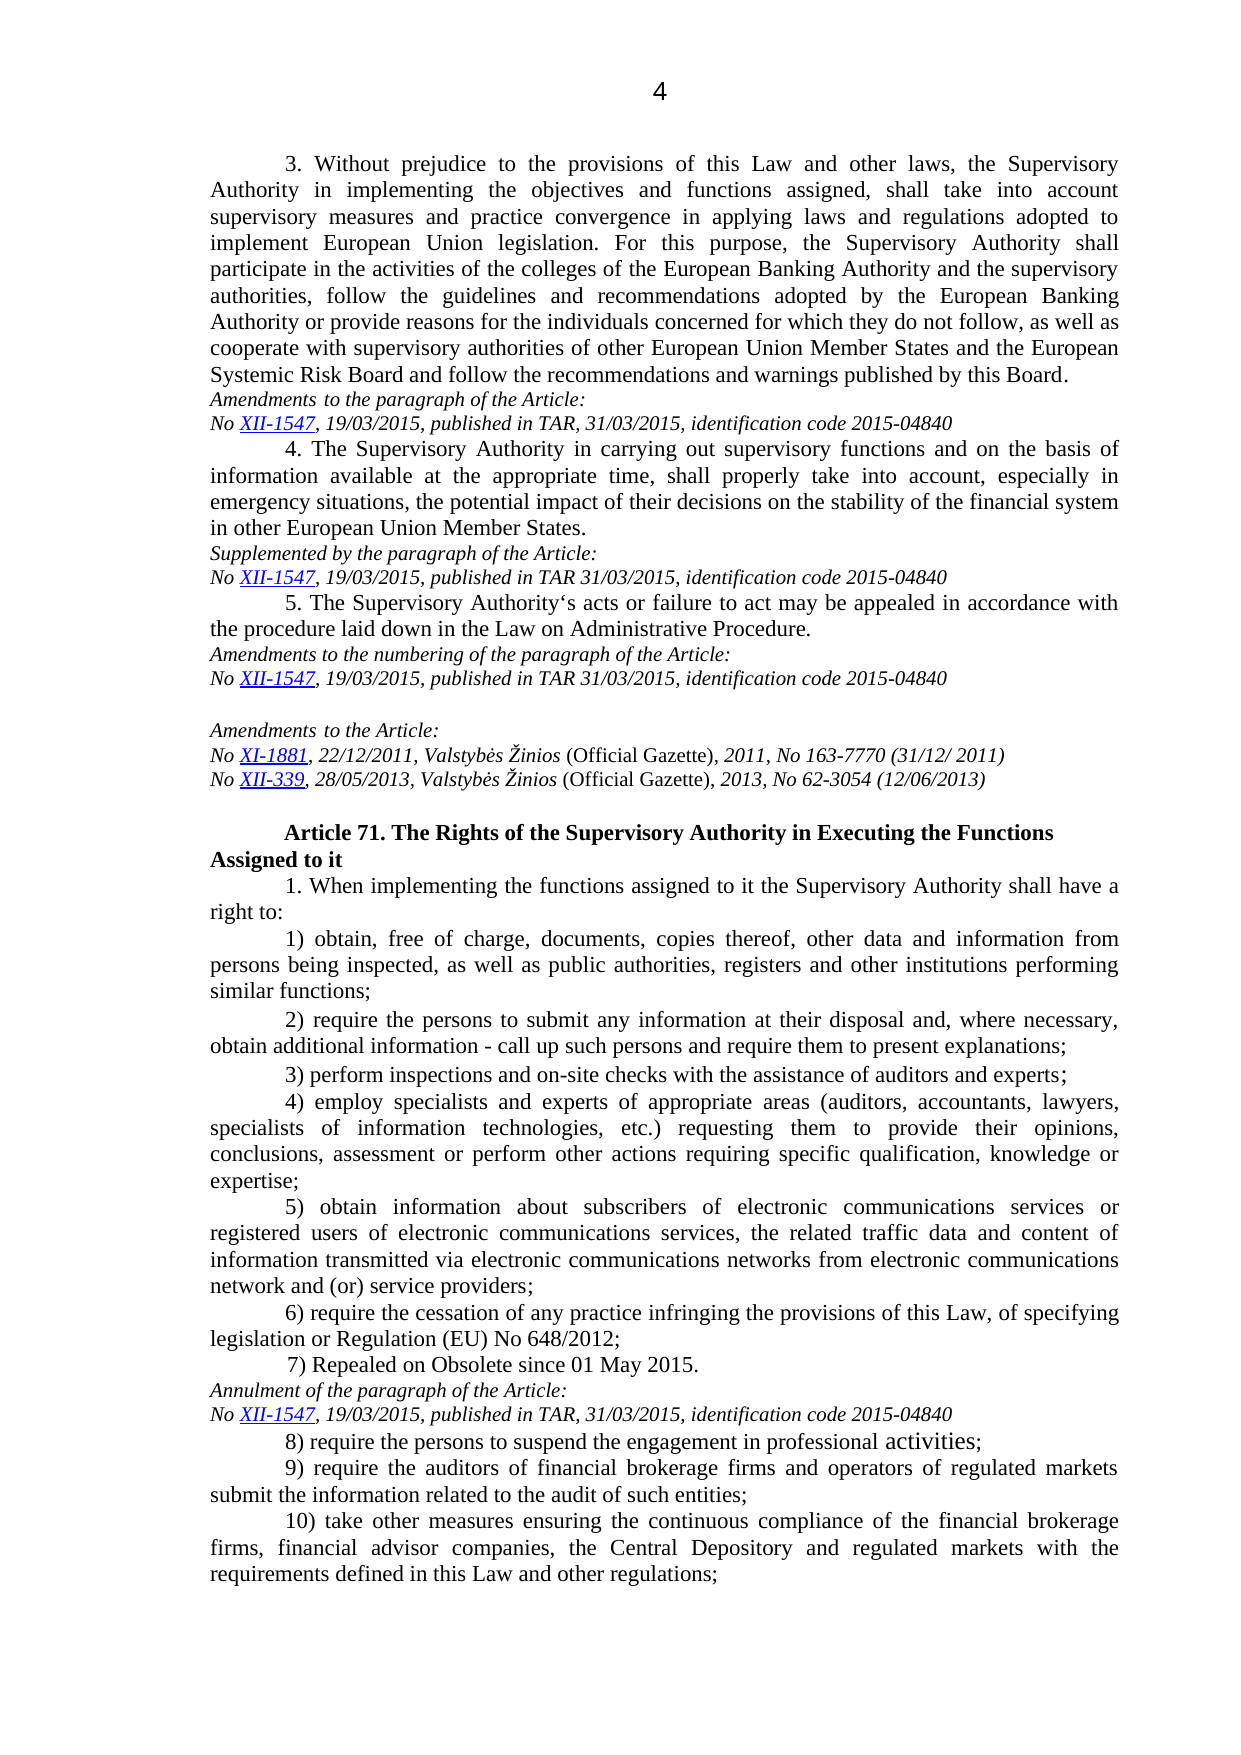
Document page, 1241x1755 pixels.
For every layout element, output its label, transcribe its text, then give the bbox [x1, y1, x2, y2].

text 1) obtain, free of charge, documents, copies thereof, other data and information from persons being inspected, as well as public authorities, registers and other institutions performing similar functions; [210, 925, 1120, 1004]
text No XII-1547, 19/03/2015, published in TAR 31/03/2015, identification code 2015-04840 [210, 666, 1120, 690]
text Amendments to the numbering of the paragraph of the Article: [210, 642, 1120, 666]
text No XII-1547, 19/03/2015, published in TAR, 31/03/2015, identification code 2015-04840 [210, 411, 1120, 435]
text 6) require the cessation of any practice infringing the provisions of this Law, of specifying legislation or Regulation (EU) No 648/2012; [210, 1298, 1120, 1351]
text 10) take other measures ensuring the continuous compliance of the financial brokerage firms, financial advisor companies, the Central Depository and regulated markets with the requirements defined in this Law and other regulations; [210, 1507, 1120, 1586]
text 1. When implementing the functions assigned to it the Supervisory Authority shall have a right to: [210, 872, 1120, 925]
text 2) require the persons to submit any information at their disposal and, where necessary, obtain additional information - call up such persons and require them to present explanations; [210, 1004, 1120, 1059]
text 7) Repealed on Obsolete since 01 May 2015. [210, 1351, 1120, 1378]
text Amendments to the Article: [210, 718, 1120, 742]
text No XII-339, 28/05/2013, Valstybės Žinios (Official Gazette), 2013, No 62-3054 (12/06/2013) [210, 767, 1120, 791]
text Supplemented by the paragraph of the Article: [210, 541, 1120, 565]
text No XII-1547, 19/03/2015, published in TAR, 31/03/2015, identification code 2015-04840 [210, 1402, 1120, 1426]
text Article 71. The Rights of the Supervisory Authority in Executing the Functions [284, 819, 1120, 846]
text 3) perform inspections and on-site checks with the assistance of auditors and experts; [210, 1059, 1120, 1088]
text 4) employ specialists and experts of appropriate areas (auditors, accountants, lawyers, specialists of information technologies, etc.) requesting them to provide their opinions, conclusions, assessment or perform other actions requiring specific qualification, knowledge or expertise; [210, 1088, 1120, 1193]
text 8) require the persons to suspend the engagement in professional activities; [210, 1426, 1120, 1454]
text Annulment of the paragraph of the Article: [210, 1378, 1120, 1402]
text Amendments to the paragraph of the Article: [210, 387, 1120, 411]
text Assigned to it [210, 846, 1120, 872]
text 4. The Supervisory Authority in carrying out supervisory functions and on the basis of information available at the appropriate time, shall properly take into account, especially in emergency situations, the potential impact of their decisions on the stability of the financial system in other European Union Member States. [210, 435, 1120, 541]
text No XI-1881, 22/12/2011, Valstybės Žinios (Official Gazette), 2011, No 163-7770 (31/12/ 2011) [210, 742, 1120, 767]
text No XII-1547, 19/03/2015, published in TAR 31/03/2015, identification code 2015-04840 [210, 565, 1120, 589]
text 5) obtain information about subscribers of electronic communications services or registered users of electronic communications services, the related traffic data and content of information transmitted via electronic communications networks from electronic communications network and (or) service providers; [210, 1193, 1120, 1298]
text 5. The Supervisory Authority‘s acts or failure to act may be appealed in accordance with the procedure laid down in the Law on Administrative Procedure. [210, 589, 1120, 642]
text 9) require the auditors of financial brokerage firms and operators of regulated markets submit the information related to the audit of such entities; [210, 1454, 1120, 1507]
text 3. Without prejudice to the provisions of this Law and other laws, the Supervisory Authority in implementing the objectives and functions assigned, shall take into account supervisory measures and practice convergence in applying laws and regulations adopted to implement European Union legislation. For this purpose, the Supervisory Authority shall participate in the activities of the colleges of the European Banking Authority and the supervisory authorities, follow the guidelines and recommendations adopted by the European Banking Authority or provide reasons for the individuals concerned for which they do not follow, as well as cooperate with supervisory authorities of other European Union Member States and the European Systemic Risk Board and follow the recommendations and warnings published by this Board. [210, 150, 1120, 387]
